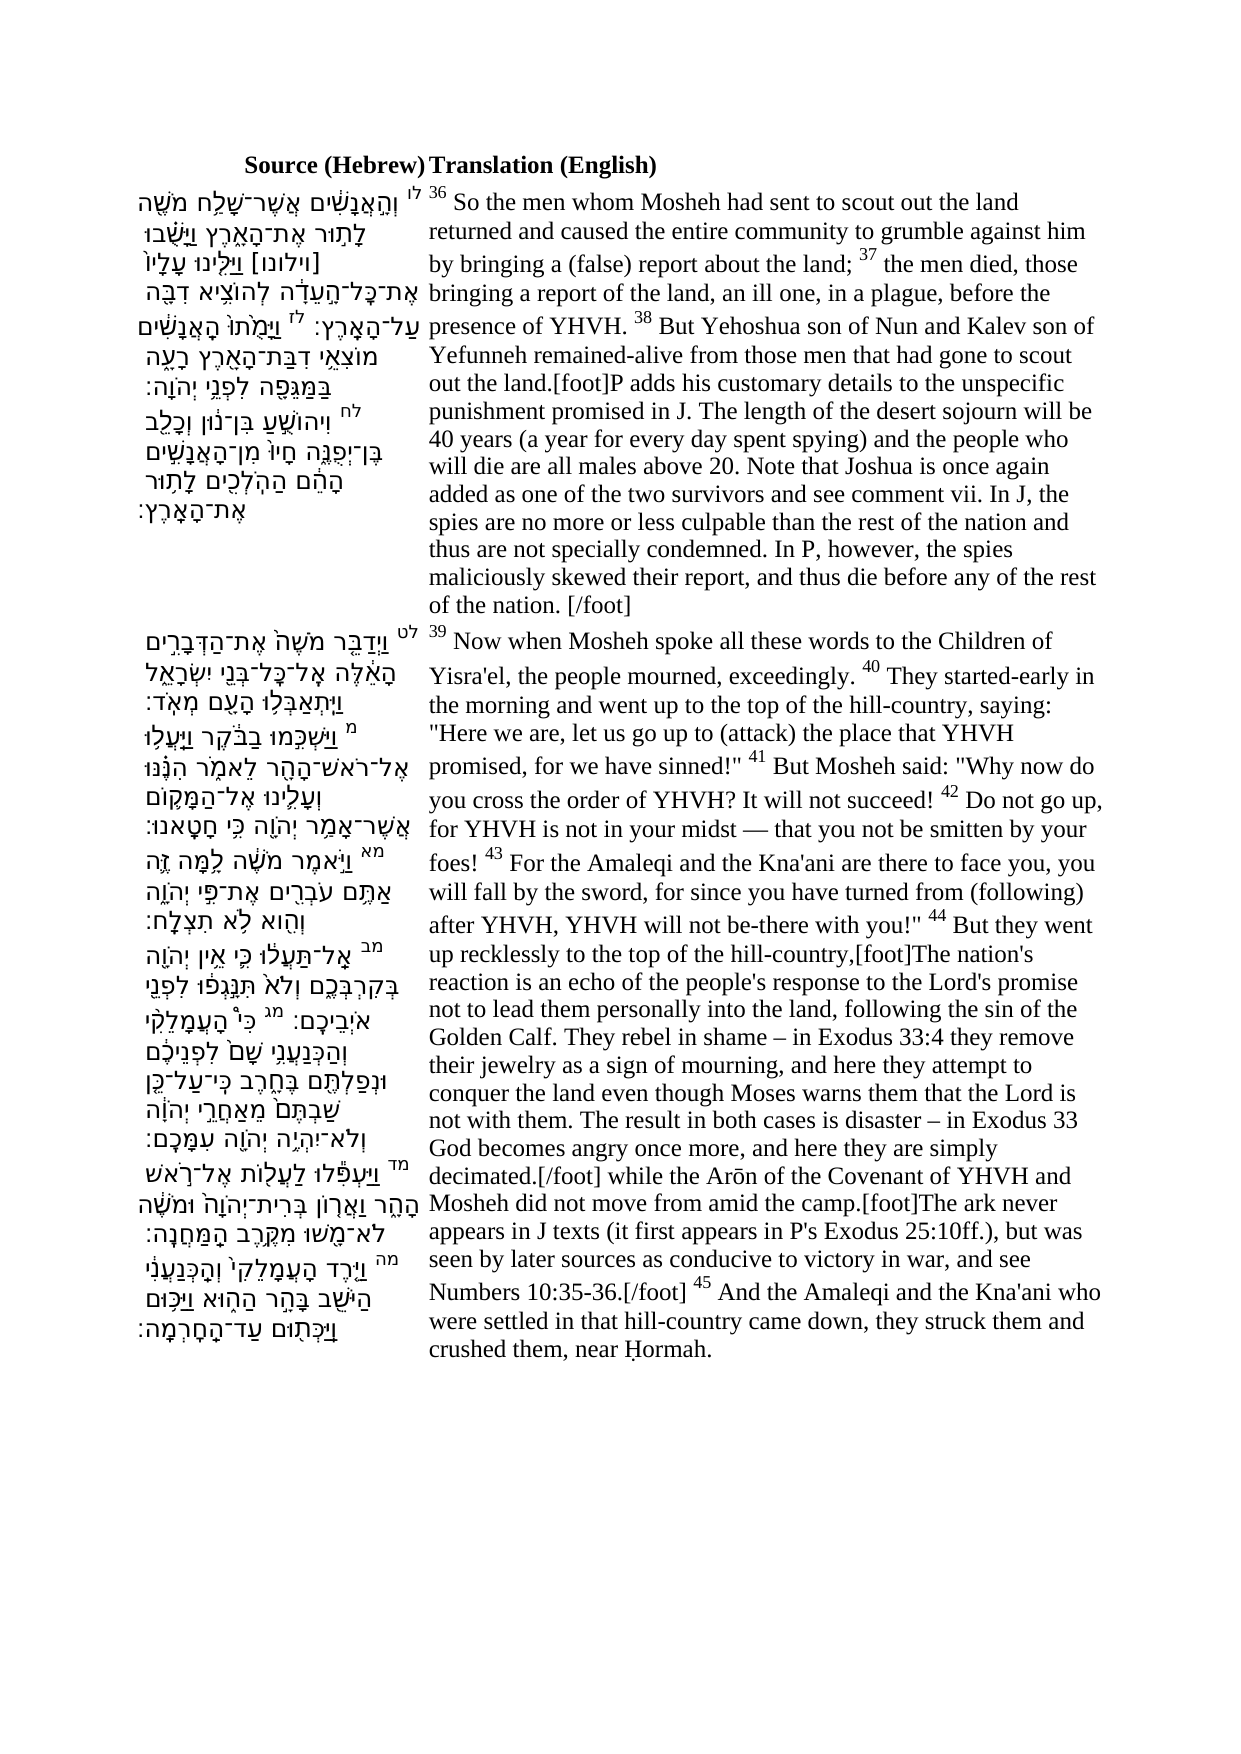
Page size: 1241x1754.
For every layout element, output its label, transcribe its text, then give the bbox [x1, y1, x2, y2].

table_cell לו וְהָ֣אֲנָשִׁ֔ים אֲשֶׁר־שָׁלַ֥ח מֹשֶׁ֖ה לָת֣וּר אֶת־הָאָ֑רֶץ וַיָּשֻׁ֗בוּ [וילונו] וַיַּלִּ֤ינוּ עָלָיו֙ אֶת־כׇּל־הָ֣עֵדָ֔ה לְהוֹצִ֥יא דִבָּ֖ה עַל־הָאָֽרֶץ׃ לז וַיָּמֻ֙תוּ֙ הָֽאֲנָשִׁ֔ים מוֹצִאֵ֥י דִבַּת־הָאָ֖רֶץ רָעָ֑ה בַּמַּגֵּפָ֖ה לִפְנֵ֥י יְהֹוָה׃ לח וִיהוֹשֻׁ֣עַ בִּן־נ֔וּן וְכָלֵ֖ב בֶּן־יְפֻנֶּ֑ה חָיוּ֙ מִן־הָאֲנָשִׁ֣ים הָהֵ֔ם הַהֹֽלְכִ֖ים לָת֥וּר אֶת־הָאָֽרֶץ׃ [135, 181, 427, 620]
table_cell 36 So the men whom Mosheh had sent to scout out the land returned and caused the entire community to grumble against him by bringing a (false) report about the land; 37 the men died, those bringing a report of the land, an ill one, in a plague, before the presence of YHVH. 38 But Yehoshua son of Nun and Kalev son of Yefunneh remained-alive from those men that had gone to scout out the land.[foot]P adds his customary details to the unspecific punishment promised in J. The length of the desert sojourn will be 40 years (a year for every day spent spying) and the people who will die are all males above 20. Note that Joshua is once again added as one of the two survivors and see comment vii. In J, the spies are no more or less culpable than the rest of the nation and thus are not specially condemned. In P, however, the spies maliciously skewed their report, and thus die before any of the rest of the nation. [/foot] [427, 181, 1105, 620]
table_cell לט וַיְדַבֵּ֤ר מֹשֶׁה֙ אֶת־הַדְּבָרִ֣ים הָאֵ֔לֶּה אֶֽל־כׇּל־בְּנֵ֖י יִשְׂרָאֵ֑ל וַיִּֽתְאַבְּל֥וּ הָעָ֖ם מְאֹֽד׃ מ וַיַּשְׁכִּ֣מוּ בַבֹּ֔קֶר וַיַּֽעֲל֥וּ אֶל־רֹאשׁ־הָהָ֖ר לֵאמֹ֑ר הִנֶּ֗נּוּ וְעָלִ֛ינוּ אֶל־הַמָּק֛וֹם אֲשֶׁר־אָמַ֥ר יְהֹוָ֖ה כִּ֥י חָטָֽאנוּ׃ מא וַיֹּ֣אמֶר מֹשֶׁ֔ה לָ֥מָּה זֶּ֛ה אַתֶּ֥ם עֹבְרִ֖ים אֶת־פִּ֣י יְהֹוָ֑ה וְהִ֖וא לֹ֥א תִצְלָֽח׃ מב אַֽל־תַּעֲל֔וּ כִּ֛י אֵ֥ין יְהֹוָ֖ה בְּקִרְבְּכֶ֑ם וְלֹא֙ תִּנָּ֣גְפ֔וּ לִפְנֵ֖י אֹיְבֵיכֶֽם׃ מג כִּי֩ הָעֲמָלֵקִ֨י וְהַכְּנַעֲנִ֥י שָׁם֙ לִפְנֵיכֶ֔ם וּנְפַלְתֶּ֖ם בֶּחָ֑רֶב כִּֽי־עַל־כֵּ֤ן שַׁבְתֶּם֙ מֵאַחֲרֵ֣י יְהֹוָ֔ה וְלֹא־יִהְיֶ֥ה יְהֹוָ֖ה עִמָּכֶֽם׃ מד וַיַּעְפִּ֕לוּ לַעֲל֖וֹת אֶל־רֹ֣אשׁ הָהָ֑ר וַאֲר֤וֹן בְּרִית־יְהֹוָה֙ וּמֹשֶׁ֔ה לֹא־מָ֖שׁוּ מִקֶּ֥רֶב הַֽמַּחֲנֶֽה׃ מה וַיֵּ֤רֶד הָעֲמָלֵקִי֙ וְהַֽכְּנַעֲנִ֔י הַיֹּשֵׁ֖ב בָּהָ֣ר הַה֑וּא וַיַּכּ֥וּם וַֽיַּכְּת֖וּם עַד־הַֽחׇרְמָֽה׃ [135, 620, 427, 1364]
table_header Source (Hebrew) [135, 150, 427, 181]
table_header Translation (English) [427, 150, 1105, 181]
table_cell 39 Now when Mosheh spoke all these words to the Children of Yisra'el, the people mourned, exceedingly. 40 They started-early in the morning and went up to the top of the hill-country, saying: "Here we are, let us go up to (attack) the place that YHVH promised, for we have sinned!" 41 But Mosheh said: "Why now do you cross the order of YHVH? It will not succeed! 42 Do not go up, for YHVH is not in your midst — that you not be smitten by your foes! 43 For the Amaleqi and the Kna'ani are there to face you, you will fall by the sword, for since you have turned from (following) after YHVH, YHVH will not be-there with you!" 44 But they went up recklessly to the top of the hill-country,[foot]The nation's reaction is an echo of the people's response to the Lord's promise not to lead them personally into the land, following the sin of the Golden Calf. They rebel in shame – in Exodus 33:4 they remove their jewelry as a sign of mourning, and here they attempt to conquer the land even though Moses warns them that the Lord is not with them. The result in both cases is disaster – in Exodus 33 God becomes angry once more, and here they are simply decimated.[/foot] while the Arōn of the Covenant of YHVH and Mosheh did not move from amid the camp.[foot]The ark never appears in J texts (it first appears in P's Exodus 25:10ff.), but was seen by later sources as conducive to victory in war, and see Numbers 10:35-36.[/foot] 45 And the Amaleqi and the Kna'ani who were settled in that hill-country came down, they struck them and crushed them, near Ḥormah. [427, 620, 1105, 1364]
